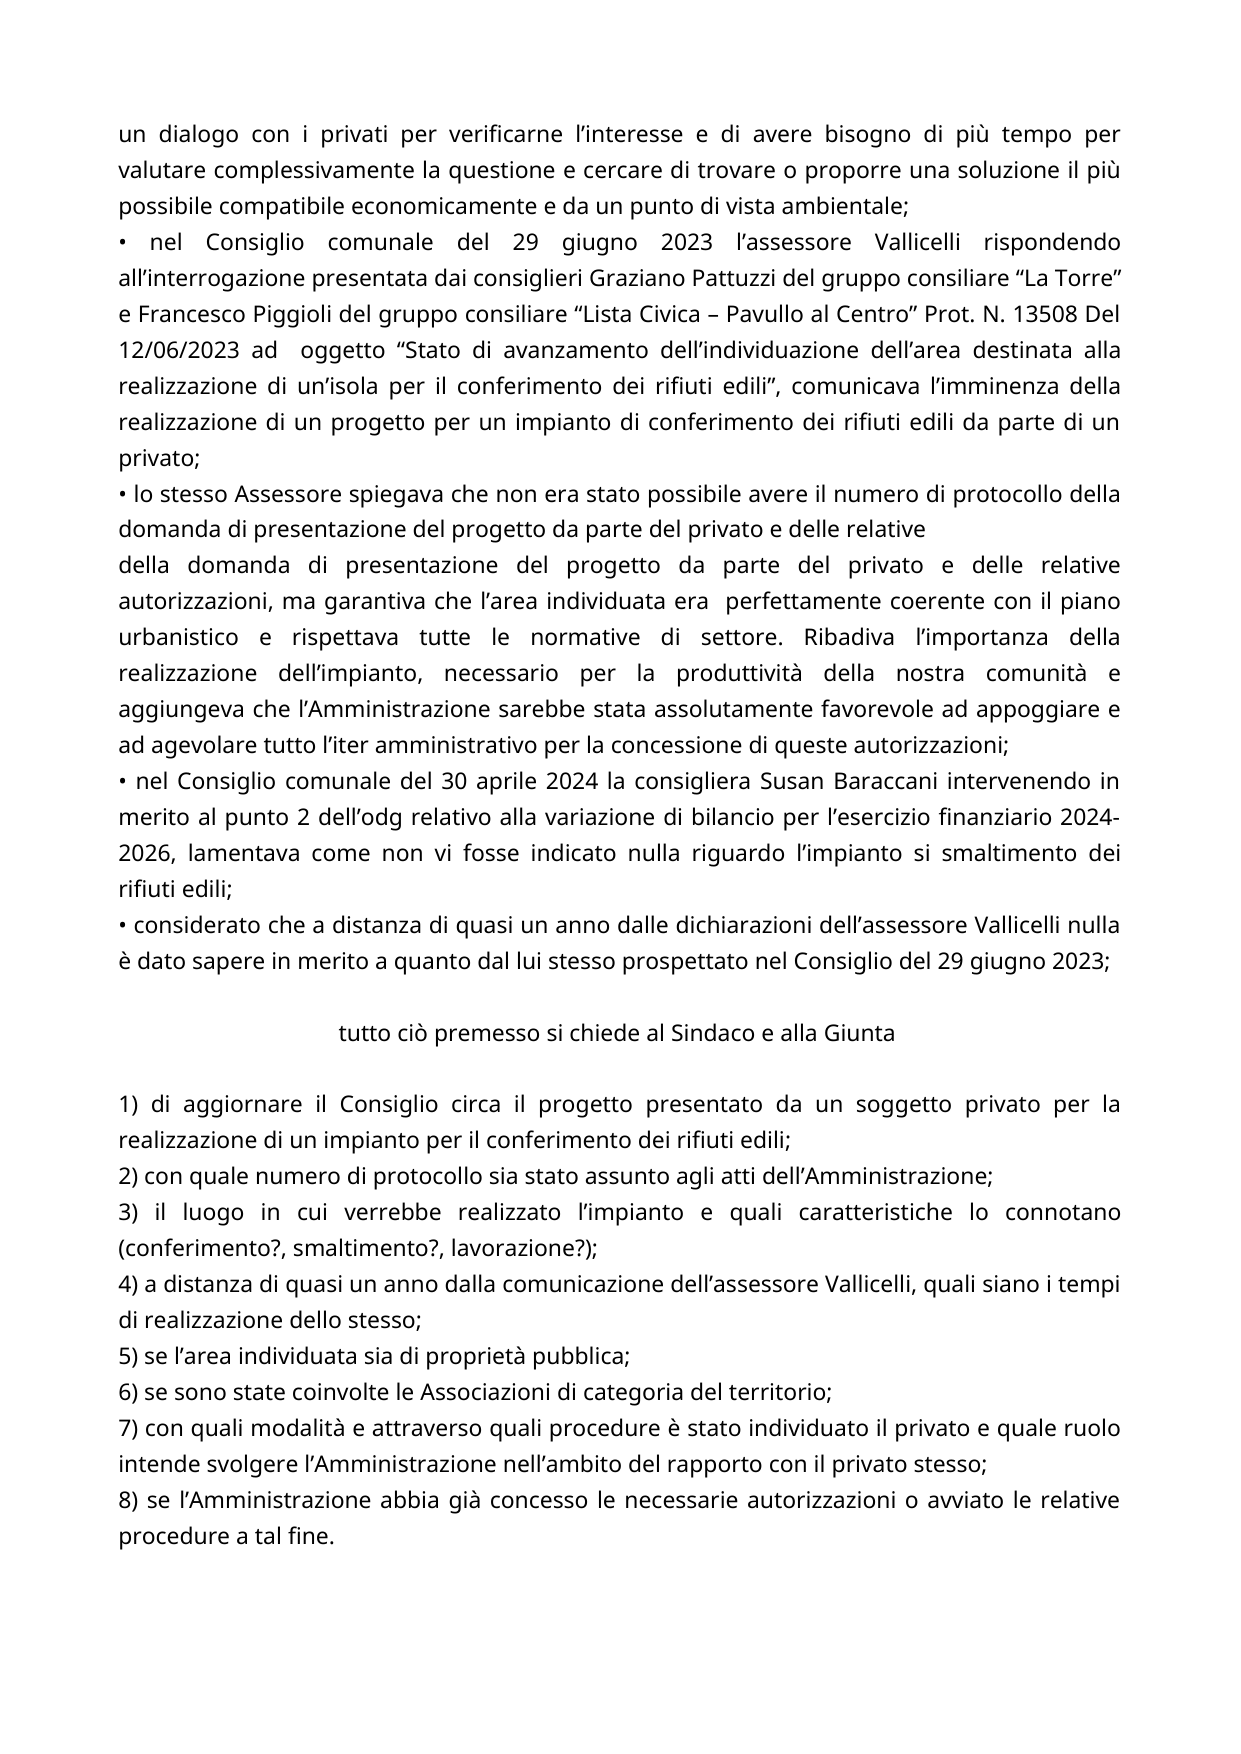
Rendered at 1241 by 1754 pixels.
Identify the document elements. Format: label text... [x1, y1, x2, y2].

text • considerato che a distanza di quasi un anno dalle dichiarazioni dell’assessore Vallicelli nulla è dato sapere in merito a quanto dal lui stesso prospettato nel Consiglio del 29 giugno 2023; [118, 909, 1122, 976]
text • lo stesso Assessore spiegava che non era stato possibile avere il numero di protocollo della domanda di presentazione del progetto da parte del privato e delle relative [118, 477, 1122, 545]
text un dialogo con i privati per verificarne l’interesse e di avere bisogno di più tempo per valutare complessivamente la questione e cercare di trovare o proporre una soluzione il più possibile compatibile economicamente e da un punto di vista ambientale; [118, 118, 1122, 221]
text della domanda di presentazione del progetto da parte del privato e delle relative autorizzazioni, ma garantiva che l’area individuata era perfettamente coerente con il piano urbanistico e rispettava tutte le normative di settore. Ribadiva l’importanza della realizzazione dell’impianto, necessario per la produttività della nostra comunità e aggiungeva che l’Amministrazione sarebbe stata assolutamente favorevole ad appoggiare e ad agevolare tutto l’iter amministrativo per la concessione di queste autorizzazioni; [118, 549, 1122, 760]
text 5) se l’area individuata sia di proprietà pubblica; [118, 1340, 1122, 1371]
text 2) con quale numero di protocollo sia stato assunto agli atti dell’Amministrazione; [118, 1160, 1122, 1192]
text tutto ciò premesso si chiede al Sindaco e alla Giunta [118, 1017, 1122, 1048]
text 7) con quali modalità e attraverso quali procedure è stato individuato il privato e quale ruolo intende svolgere l’Amministrazione nell’ambito del rapporto con il privato stesso; [118, 1412, 1122, 1479]
text 4) a distanza di quasi un anno dalla comunicazione dell’assessore Vallicelli, quali siano i tempi di realizzazione dello stesso; [118, 1268, 1122, 1335]
text 8) se l’Amministrazione abbia già concesso le necessarie autorizzazioni o avviato le relative procedure a tal fine. [118, 1484, 1122, 1551]
text 3) il luogo in cui verrebbe realizzato l’impianto e quali caratteristiche lo connotano (conferimento?, smaltimento?, lavorazione?); [118, 1196, 1122, 1263]
text 6) se sono state coinvolte le Associazioni di categoria del territorio; [118, 1376, 1122, 1407]
text • nel Consiglio comunale del 30 aprile 2024 la consigliera Susan Baraccani intervenendo in merito al punto 2 dell’odg relativo alla variazione di bilancio per l’esercizio finanziario 2024-2026, lamentava come non vi fosse indicato nulla riguardo l’impianto si smaltimento dei rifiuti edili; [118, 765, 1122, 904]
text • nel Consiglio comunale del 29 giugno 2023 l’assessore Vallicelli rispondendo all’interrogazione presentata dai consiglieri Graziano Pattuzzi del gruppo consiliare “La Torre” e Francesco Piggioli del gruppo consiliare “Lista Civica – Pavullo al Centro” Prot. N. 13508 Del 12/06/2023 ad oggetto “Stato di avanzamento dell’individuazione dell’area destinata alla realizzazione di un’isola per il conferimento dei rifiuti edili”, comunicava l’imminenza della realizzazione di un progetto per un impianto di conferimento dei rifiuti edili da parte di un privato; [118, 226, 1122, 473]
text 1) di aggiornare il Consiglio circa il progetto presentato da un soggetto privato per la realizzazione di un impianto per il conferimento dei rifiuti edili; [118, 1088, 1122, 1156]
